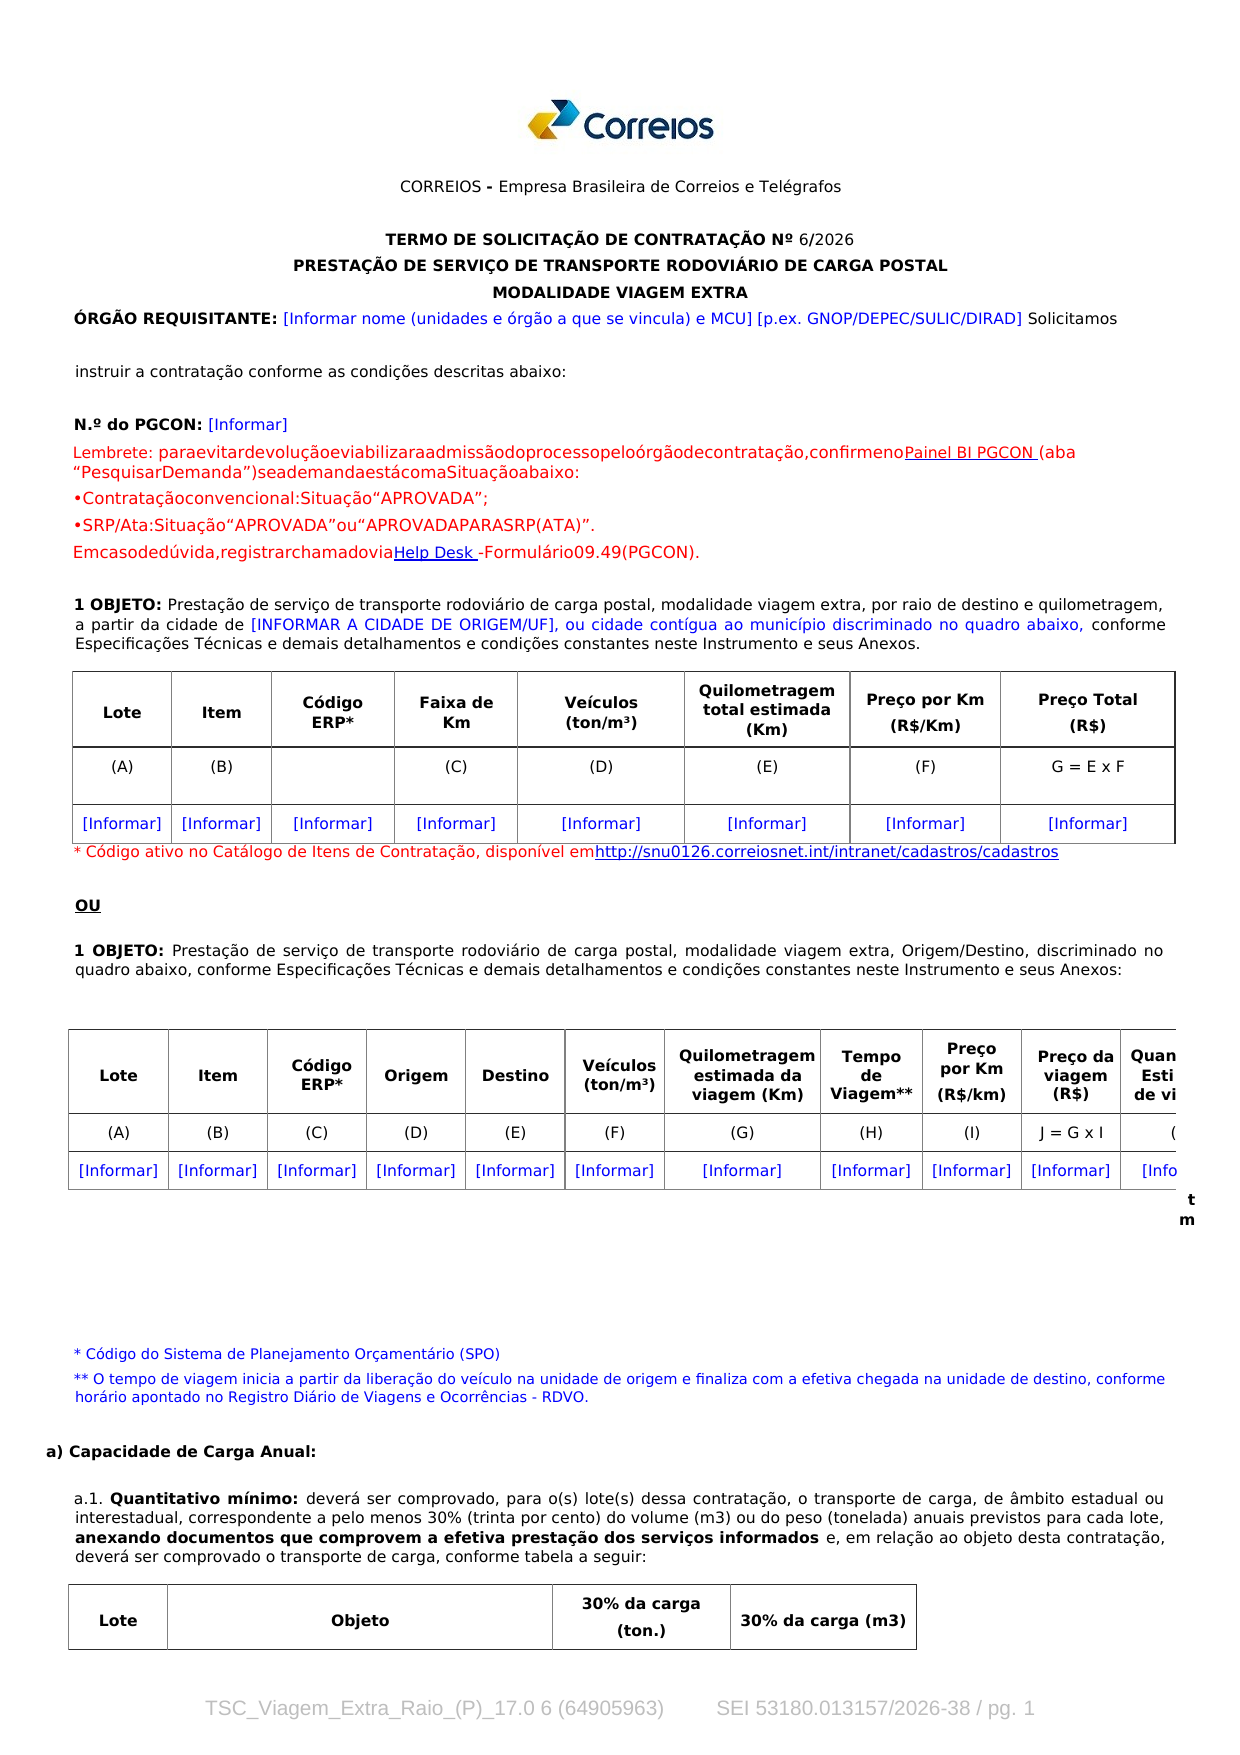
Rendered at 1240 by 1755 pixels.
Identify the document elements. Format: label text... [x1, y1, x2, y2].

table_cell [Informar] [1022, 1152, 1120, 1189]
table_header Veículos (ton/m³) [566, 1030, 664, 1113]
table_header Lote [69, 1585, 167, 1649]
table_cell [Informar] [172, 805, 271, 842]
table_header Origem [367, 1030, 465, 1113]
table_cell [Informar] [851, 805, 1000, 842]
table_cell (G) [665, 1114, 820, 1151]
table_header Destino [466, 1030, 564, 1113]
table_cell G = E x F [1001, 748, 1174, 804]
text 1 OBJETO: Prestação de serviço de transporte rodoviário de carga postal, modalidade viagem extra, por raio de destino e quilometragem, a partir da cidade de [INFORMAR A CIDADE DE ORIGEM/UF], ou cidade contígua ao município discriminado no quadro abaixo, conforme Especificações Técnicas e demais detalhamentos e condições constantes neste Instrumento e seus Anexos. [74, 596, 1166, 653]
table_header 30% da carga (ton.) [553, 1585, 730, 1649]
table_cell [Informar] [665, 1152, 820, 1189]
table_cell [Informar] [685, 805, 849, 842]
table_header Código ERP* [268, 1030, 366, 1113]
table_header Preço Total (R$) [1001, 672, 1174, 746]
text Emcasodedúvida,registrarchamadoviaHelp Desk -Formulário09.49(PGCON). [72, 543, 1193, 562]
table_cell J = G x I [1022, 1114, 1120, 1151]
table_cell (C) [395, 748, 517, 804]
table_cell (A) [73, 748, 171, 804]
table_header Tempo de Viagem** [821, 1030, 922, 1113]
table_cell (E) [685, 748, 849, 804]
text Lembrete: paraevitardevoluçãoeviabilizaraadmissãodoprocessopeloórgãodecontratação,confirmenoPainel BI PGCON (aba “PesquisarDemanda”)seademandaestácomaSituaçãoabaixo: [72, 443, 1193, 482]
table_cell [Informar] [1001, 805, 1174, 842]
table_header Quilometragem total estimada (Km) [685, 672, 849, 746]
text * Código do Sistema de Planejamento Orçamentário (SPO) [74, 1346, 1178, 1362]
table_header Lote [73, 672, 171, 746]
table_cell [Informar] [821, 1152, 922, 1189]
table_cell (B) [169, 1114, 267, 1151]
table_cell [Informar] [169, 1152, 267, 1189]
table_header Item [172, 672, 271, 746]
table_header Quan Esti de vi [1121, 1030, 1176, 1113]
table_cell (B) [172, 748, 271, 804]
text N.º do PGCON: [Informar] [74, 416, 1193, 434]
text a.1. Quantitativo mínimo: deverá ser comprovado, para o(s) lote(s) dessa contratação, o transporte de carga, de âmbito estadual ou interestadual, correspondente a pelo menos 30% (trinta por cento) do volume (m3) ou do peso (tonelada) anuais previstos para cada lote, anexando documentos que comprovem a efetiva prestação dos serviços informados e, em relação ao objeto desta contratação, deverá ser comprovado o transporte de carga, conforme tabela a seguir: [74, 1490, 1166, 1567]
text PRESTAÇÃO DE SERVIÇO DE TRANSPORTE RODOVIÁRIO DE CARGA POSTAL [293, 257, 1193, 275]
table_cell (C) [268, 1114, 366, 1151]
table_cell [Informar] [566, 1152, 664, 1189]
table_cell [Informar] [73, 805, 171, 842]
table_cell [Informar] [69, 1152, 168, 1189]
text •SRP/Ata:Situação“APROVADA”ou“APROVADAPARASRP(ATA)”. [72, 516, 1193, 535]
table_cell [Informar] [272, 805, 394, 842]
table_cell (E) [466, 1114, 564, 1151]
text 1 OBJETO: Prestação de serviço de transporte rodoviário de carga postal, modalidade viagem extra, Origem/Destino, discriminado no quadro abaixo, conforme Especificações Técnicas e demais detalhamentos e condições constantes neste Instrumento e seus Anexos: [74, 942, 1166, 979]
table_cell (F) [851, 748, 1000, 804]
list Capacidade de Carga Anual: [46, 1442, 1193, 1461]
text CORREIOS - Empresa Brasileira de Correios e Telégrafos [69, 177, 1172, 196]
table_cell [Informar] [518, 805, 684, 842]
table_cell ( [1121, 1114, 1176, 1151]
table_cell [Informar] [923, 1152, 1021, 1189]
table_cell (I) [923, 1114, 1021, 1151]
text ÓRGÃO REQUISITANTE: [Informar nome (unidades e órgão a que se vincula) e MCU] [p.ex. GNOP/DEPEC/SULIC/DIRAD] Solicitamos instruir a contratação conforme as condições descritas abaixo: [74, 310, 1118, 381]
table_cell (A) [69, 1114, 168, 1151]
table_header Lote [69, 1030, 168, 1113]
table_cell (D) [367, 1114, 465, 1151]
table_header Código ERP* [272, 672, 394, 746]
text t [69, 1190, 1195, 1209]
text TERMO DE SOLICITAÇÃO DE CONTRATAÇÃO Nº 6/2026 [69, 231, 1171, 249]
table_header Quilometragem estimada da viagem (Km) [665, 1030, 820, 1113]
text •Contrataçãoconvencional:Situação“APROVADA”; [72, 489, 1193, 509]
text * Código ativo no Catálogo de Itens de Contratação, disponível emhttp://snu0126.correiosnet.int/intranet/cadastros/cadastros [74, 844, 1165, 862]
subtitle OU [75, 897, 1193, 915]
table_cell [Informar] [466, 1152, 564, 1189]
table_header Objeto [168, 1585, 552, 1649]
table_header 30% da carga (m3) [731, 1585, 916, 1649]
table_cell [Informar] [367, 1152, 465, 1189]
table_cell (H) [821, 1114, 922, 1151]
text ** O tempo de viagem inicia a partir da liberação do veículo na unidade de origem e finaliza com a efetiva chegada na unidade de destino, conforme horário apontado no Registro Diário de Viagens e Ocorrências - RDVO. [74, 1371, 1178, 1406]
table_header Preço por Km (R$/km) [923, 1030, 1021, 1113]
table_cell [272, 748, 394, 804]
text m [69, 1210, 1195, 1229]
table_cell [Informar] [395, 805, 517, 842]
table_cell (D) [518, 748, 684, 804]
table_header Preço da viagem (R$) [1022, 1030, 1120, 1113]
table_cell [Info [1121, 1152, 1176, 1189]
table_cell (F) [566, 1114, 664, 1151]
table_header Item [169, 1030, 267, 1113]
table_header Veículos (ton/m³) [518, 672, 684, 746]
subtitle MODALIDADE VIAGEM EXTRA [69, 283, 1171, 302]
table_header Faixa de Km [395, 672, 517, 746]
table_cell [Informar] [268, 1152, 366, 1189]
table_header Preço por Km (R$/Km) [851, 672, 1000, 746]
